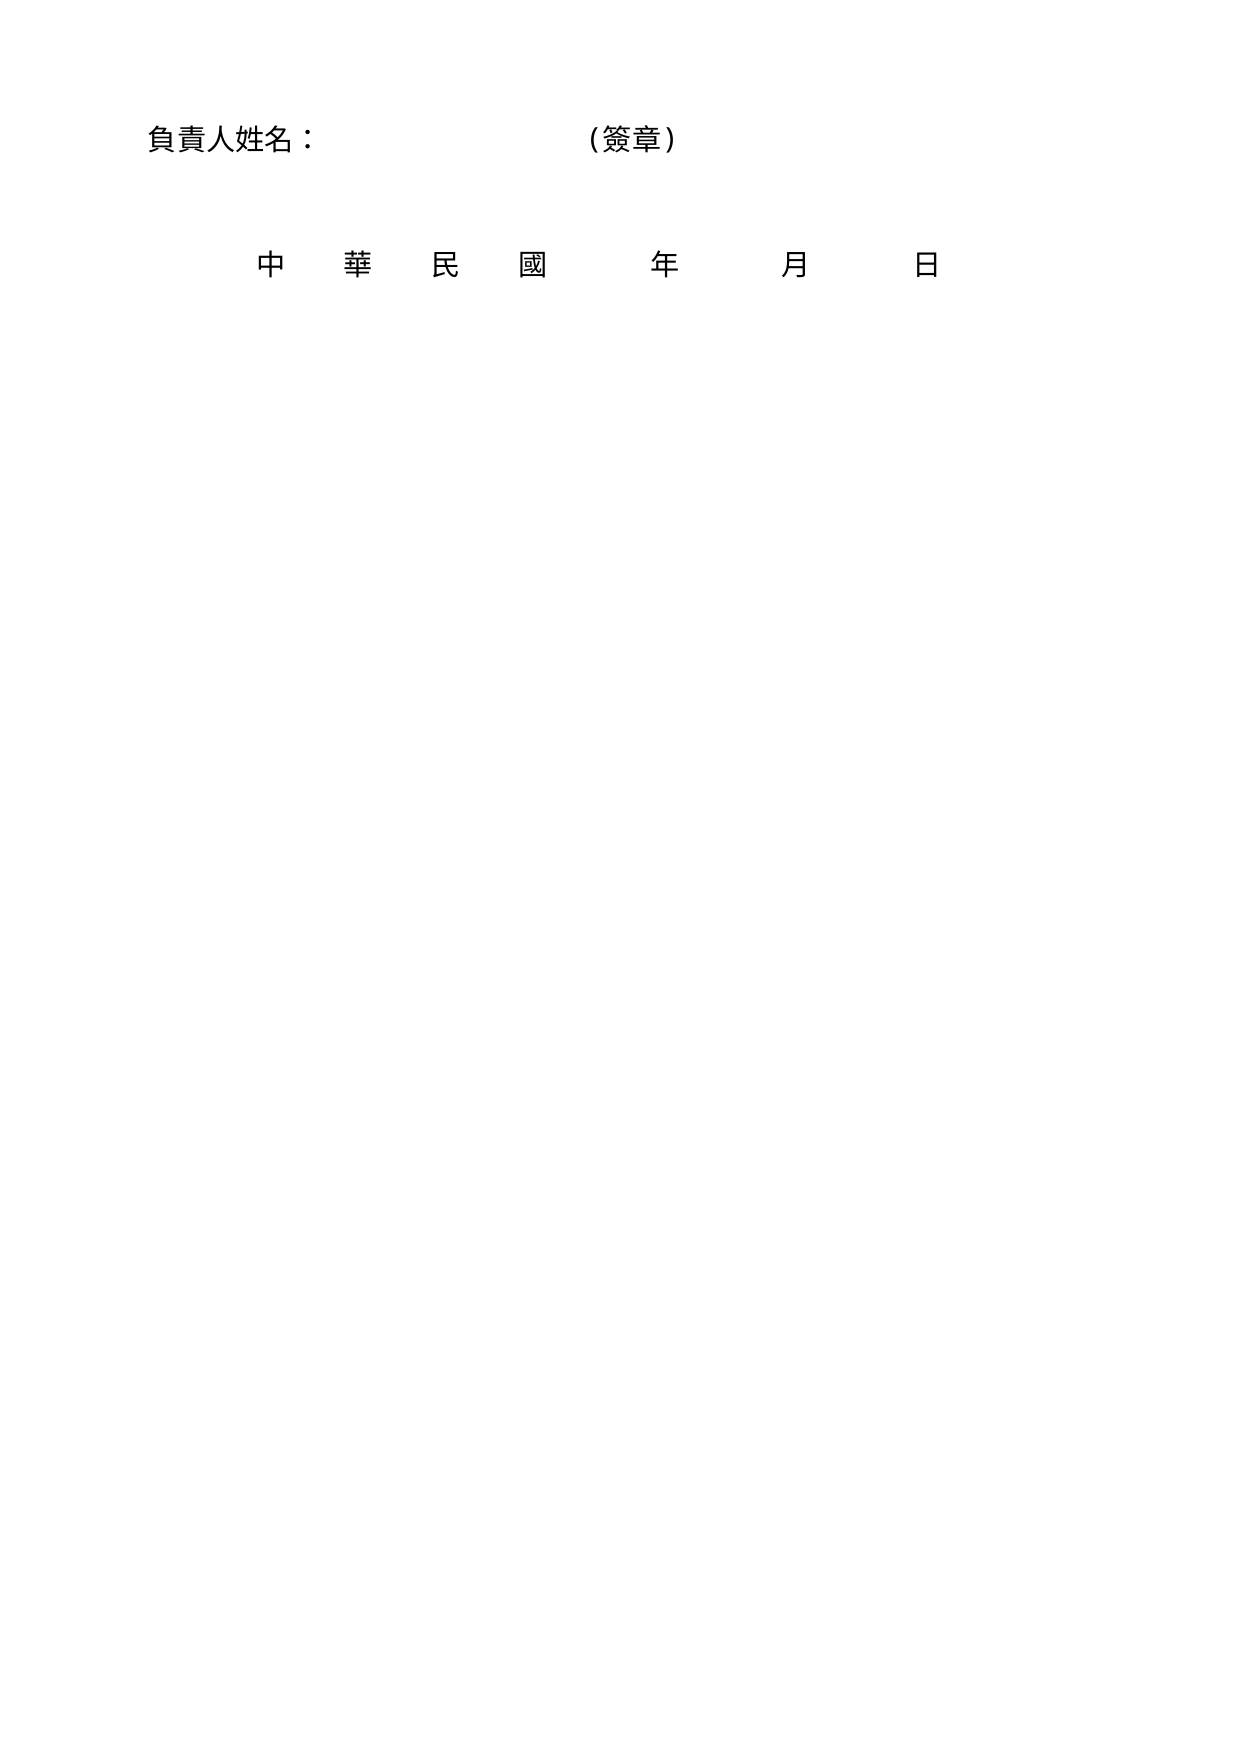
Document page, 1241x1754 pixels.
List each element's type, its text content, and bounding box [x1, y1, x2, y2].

text 中 華 民 國 年 月 日 [118, 221, 974, 283]
text 負責人姓名： (簽章) [148, 96, 974, 158]
